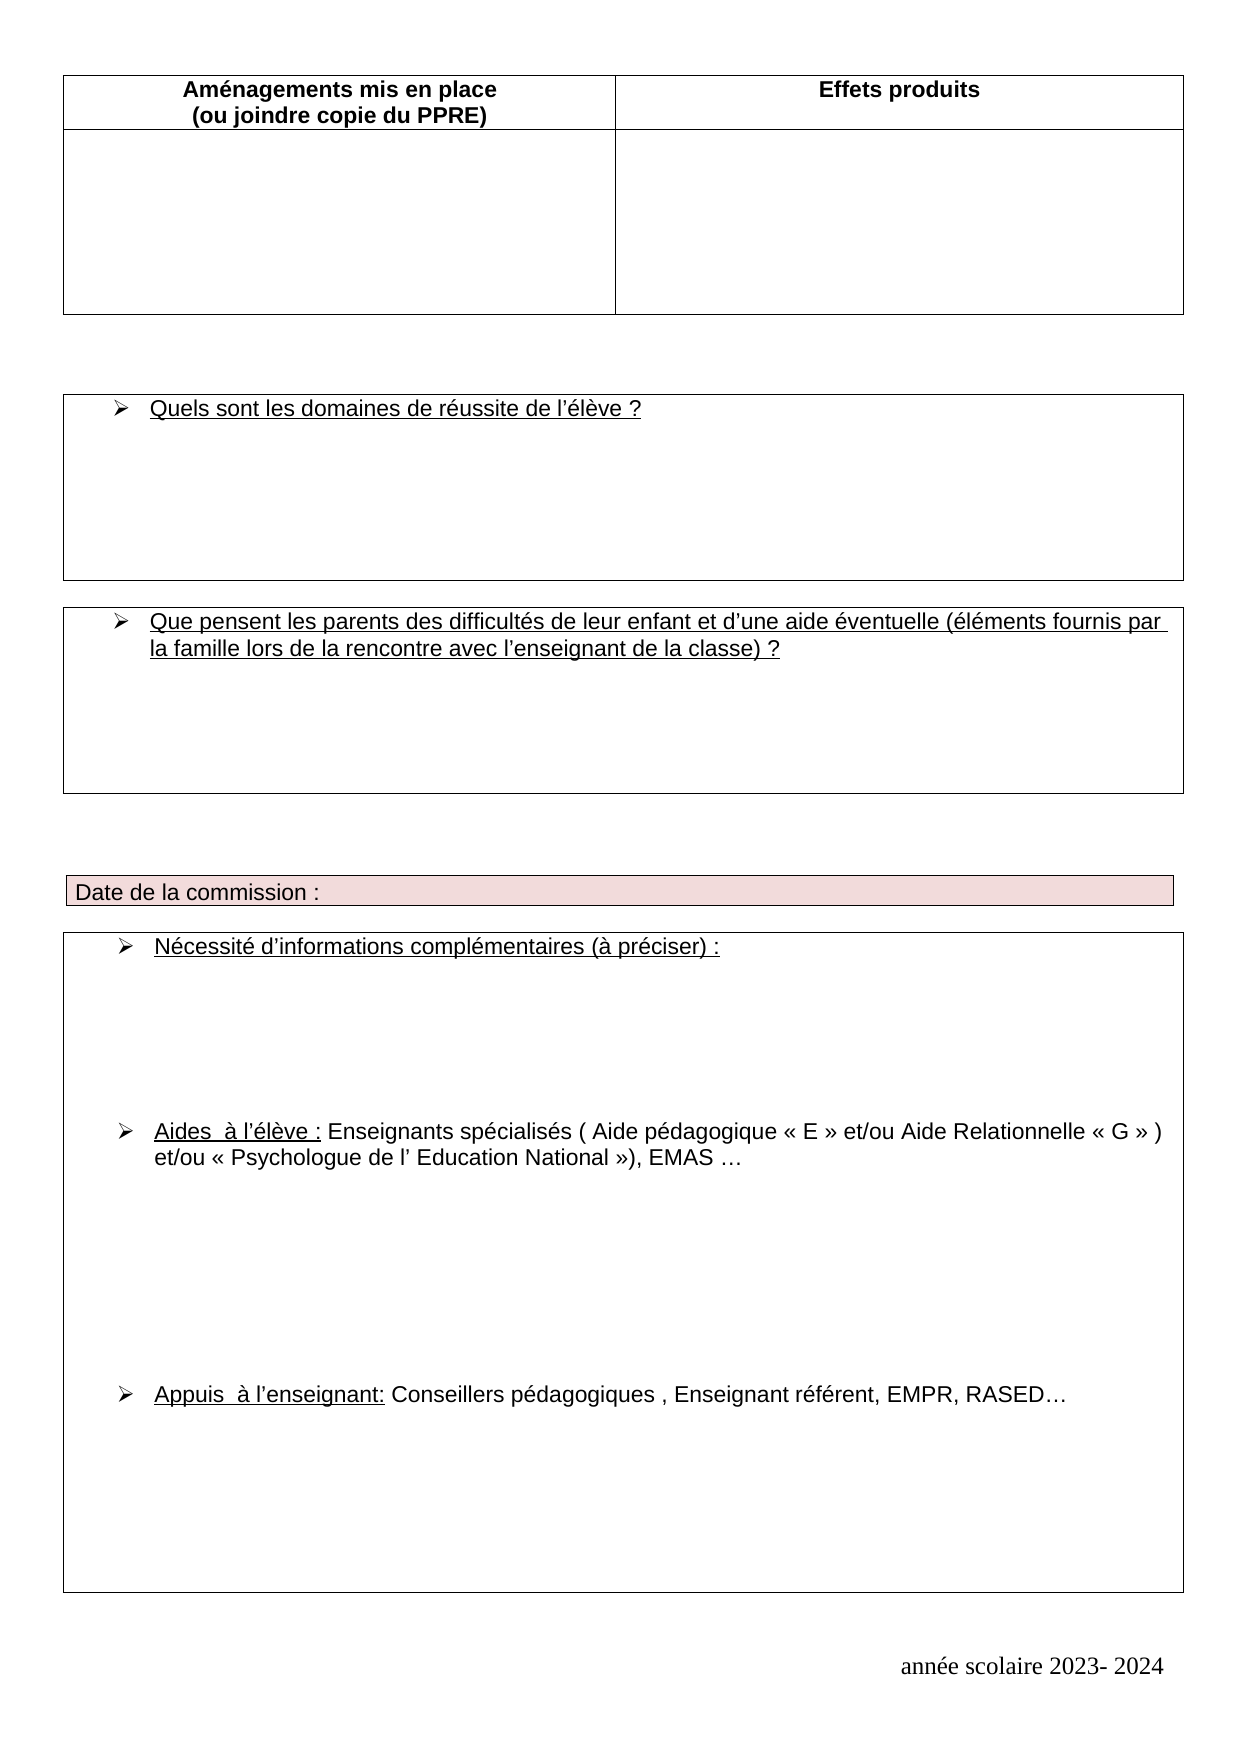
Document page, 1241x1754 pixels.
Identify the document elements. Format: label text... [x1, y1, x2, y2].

table_cell [64, 130, 615, 314]
table_header Effets produits [616, 76, 1183, 129]
text Date de la commission : [67, 876, 1173, 905]
text Réponse du pôle ressource [75, 820, 1165, 849]
table_header Aménagements mis en place (ou joindre copie du PPRE) [64, 76, 615, 129]
table_cell [616, 130, 1183, 314]
table_header Que pensent les parents des difficultés de leur enfant et d’une aide éventuelle (éléments fournis par la famille lors de la rencontre avec l’enseignant de la classe) ? [64, 608, 1183, 793]
table_header Quels sont les domaines de réussite de l’élève ? [64, 395, 1183, 580]
table_header Nécessité d’informations complémentaires (à préciser) : Aides à l’élève : Enseignants spécialisés ( Aide pédagogique « E » et/ou Aide Relationnelle « G » ) et/ou « Psychologue de l’ Education National »), EMAS … Appuis à l’enseignant: Conseillers pédagogiques , Enseignant référent, EMPR, RASED… [64, 933, 1183, 1592]
